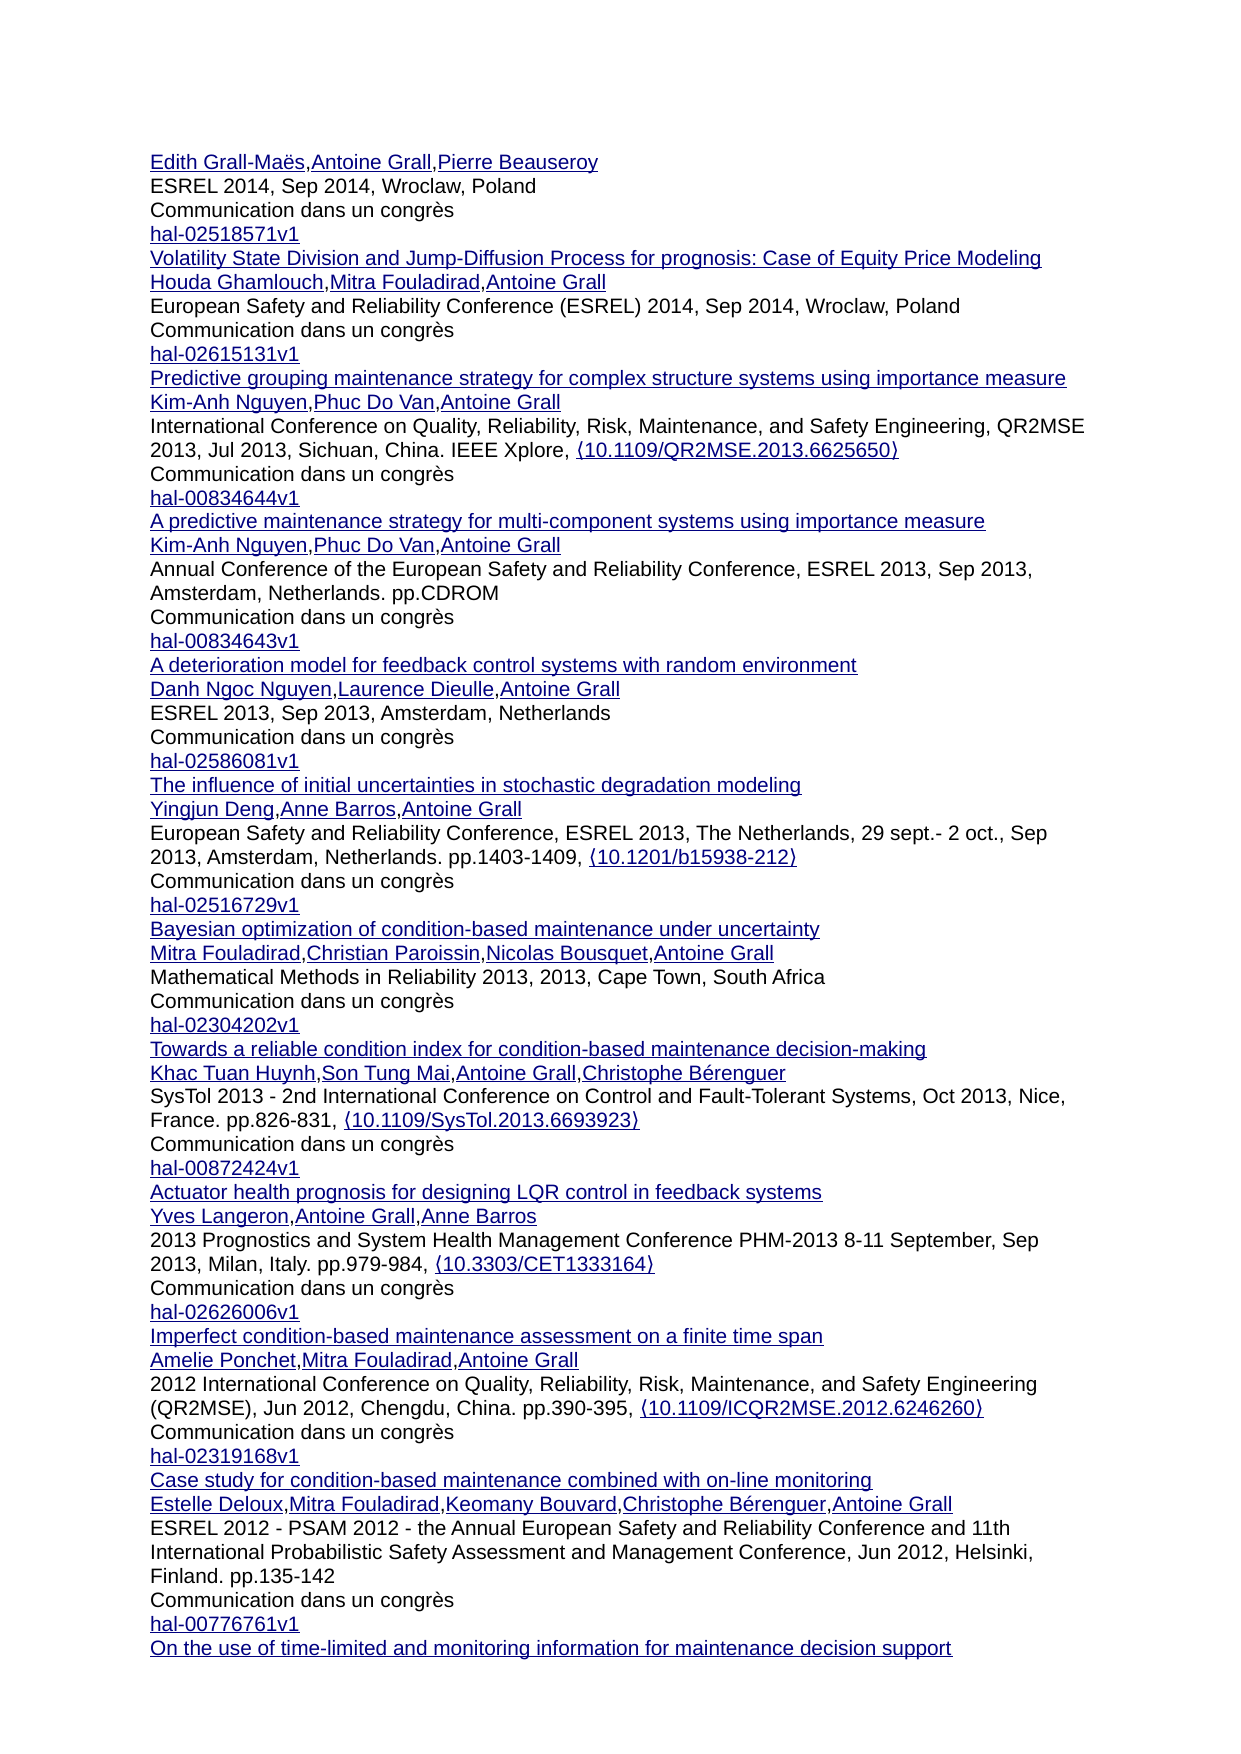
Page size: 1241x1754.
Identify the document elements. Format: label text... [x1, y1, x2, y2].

table_cell Predictive grouping maintenance strategy for complex structure systems using importance measure Kim-Anh Nguyen,Phuc Do Van,Antoine Grall International Conference on Quality, Reliability, Risk, Maintenance, and Safety Engineering, QR2MSE 2013, Jul 2013, Sichuan, China. IEEE Xplore, ⟨10.1109/QR2MSE.2013.6625650⟩ Communication dans un congrès hal-00834644v1 [150, 366, 1090, 509]
table_cell Case study for condition-based maintenance combined with on-line monitoring Estelle Deloux,Mitra Fouladirad,Keomany Bouvard,Christophe Bérenguer,Antoine Grall ESREL 2012 - PSAM 2012 - the Annual European Safety and Reliability Conference and 11th International Probabilistic Safety Assessment and Management Conference, Jun 2012, Helsinki, Finland. pp.135-142 Communication dans un congrès hal-00776761v1 [150, 1468, 1090, 1635]
table_cell Edith Grall-Maës,Antoine Grall,Pierre Beauseroy ESREL 2014, Sep 2014, Wroclaw, Poland Communication dans un congrès hal-02518571v1 [150, 150, 1090, 246]
table_cell On the use of time-limited and monitoring information for maintenance decision support [150, 1635, 1090, 1659]
table_cell The influence of initial uncertainties in stochastic degradation modeling Yingjun Deng,Anne Barros,Antoine Grall European Safety and Reliability Conference, ESREL 2013, The Netherlands, 29 sept.- 2 oct., Sep 2013, Amsterdam, Netherlands. pp.1403-1409, ⟨10.1201/b15938-212⟩ Communication dans un congrès hal-02516729v1 [150, 773, 1090, 917]
table_cell Bayesian optimization of condition-based maintenance under uncertainty Mitra Fouladirad,Christian Paroissin,Nicolas Bousquet,Antoine Grall Mathematical Methods in Reliability 2013, 2013, Cape Town, South Africa Communication dans un congrès hal-02304202v1 [150, 917, 1090, 1036]
table_cell Volatility State Division and Jump-Diffusion Process for prognosis: Case of Equity Price Modeling Houda Ghamlouch,Mitra Fouladirad,Antoine Grall European Safety and Reliability Conference (ESREL) 2014, Sep 2014, Wroclaw, Poland Communication dans un congrès hal-02615131v1 [150, 246, 1090, 366]
table_cell A predictive maintenance strategy for multi-component systems using importance measure Kim-Anh Nguyen,Phuc Do Van,Antoine Grall Annual Conference of the European Safety and Reliability Conference, ESREL 2013, Sep 2013, Amsterdam, Netherlands. pp.CDROM Communication dans un congrès hal-00834643v1 [150, 509, 1090, 653]
table_cell Imperfect condition-based maintenance assessment on a finite time span Amelie Ponchet,Mitra Fouladirad,Antoine Grall 2012 International Conference on Quality, Reliability, Risk, Maintenance, and Safety Engineering (QR2MSE), Jun 2012, Chengdu, China. pp.390-395, ⟨10.1109/ICQR2MSE.2012.6246260⟩ Communication dans un congrès hal-02319168v1 [150, 1324, 1090, 1468]
table_cell Towards a reliable condition index for condition-based maintenance decision-making Khac Tuan Huynh,Son Tung Mai,Antoine Grall,Christophe Bérenguer SysTol 2013 - 2nd International Conference on Control and Fault-Tolerant Systems, Oct 2013, Nice, France. pp.826-831, ⟨10.1109/SysTol.2013.6693923⟩ Communication dans un congrès hal-00872424v1 [150, 1036, 1090, 1180]
table_cell A deterioration model for feedback control systems with random environment Danh Ngoc Nguyen,Laurence Dieulle,Antoine Grall ESREL 2013, Sep 2013, Amsterdam, Netherlands Communication dans un congrès hal-02586081v1 [150, 653, 1090, 773]
table_cell Actuator health prognosis for designing LQR control in feedback systems Yves Langeron,Antoine Grall,Anne Barros 2013 Prognostics and System Health Management Conference PHM-2013 8-11 September, Sep 2013, Milan, Italy. pp.979-984, ⟨10.3303/CET1333164⟩ Communication dans un congrès hal-02626006v1 [150, 1180, 1090, 1324]
